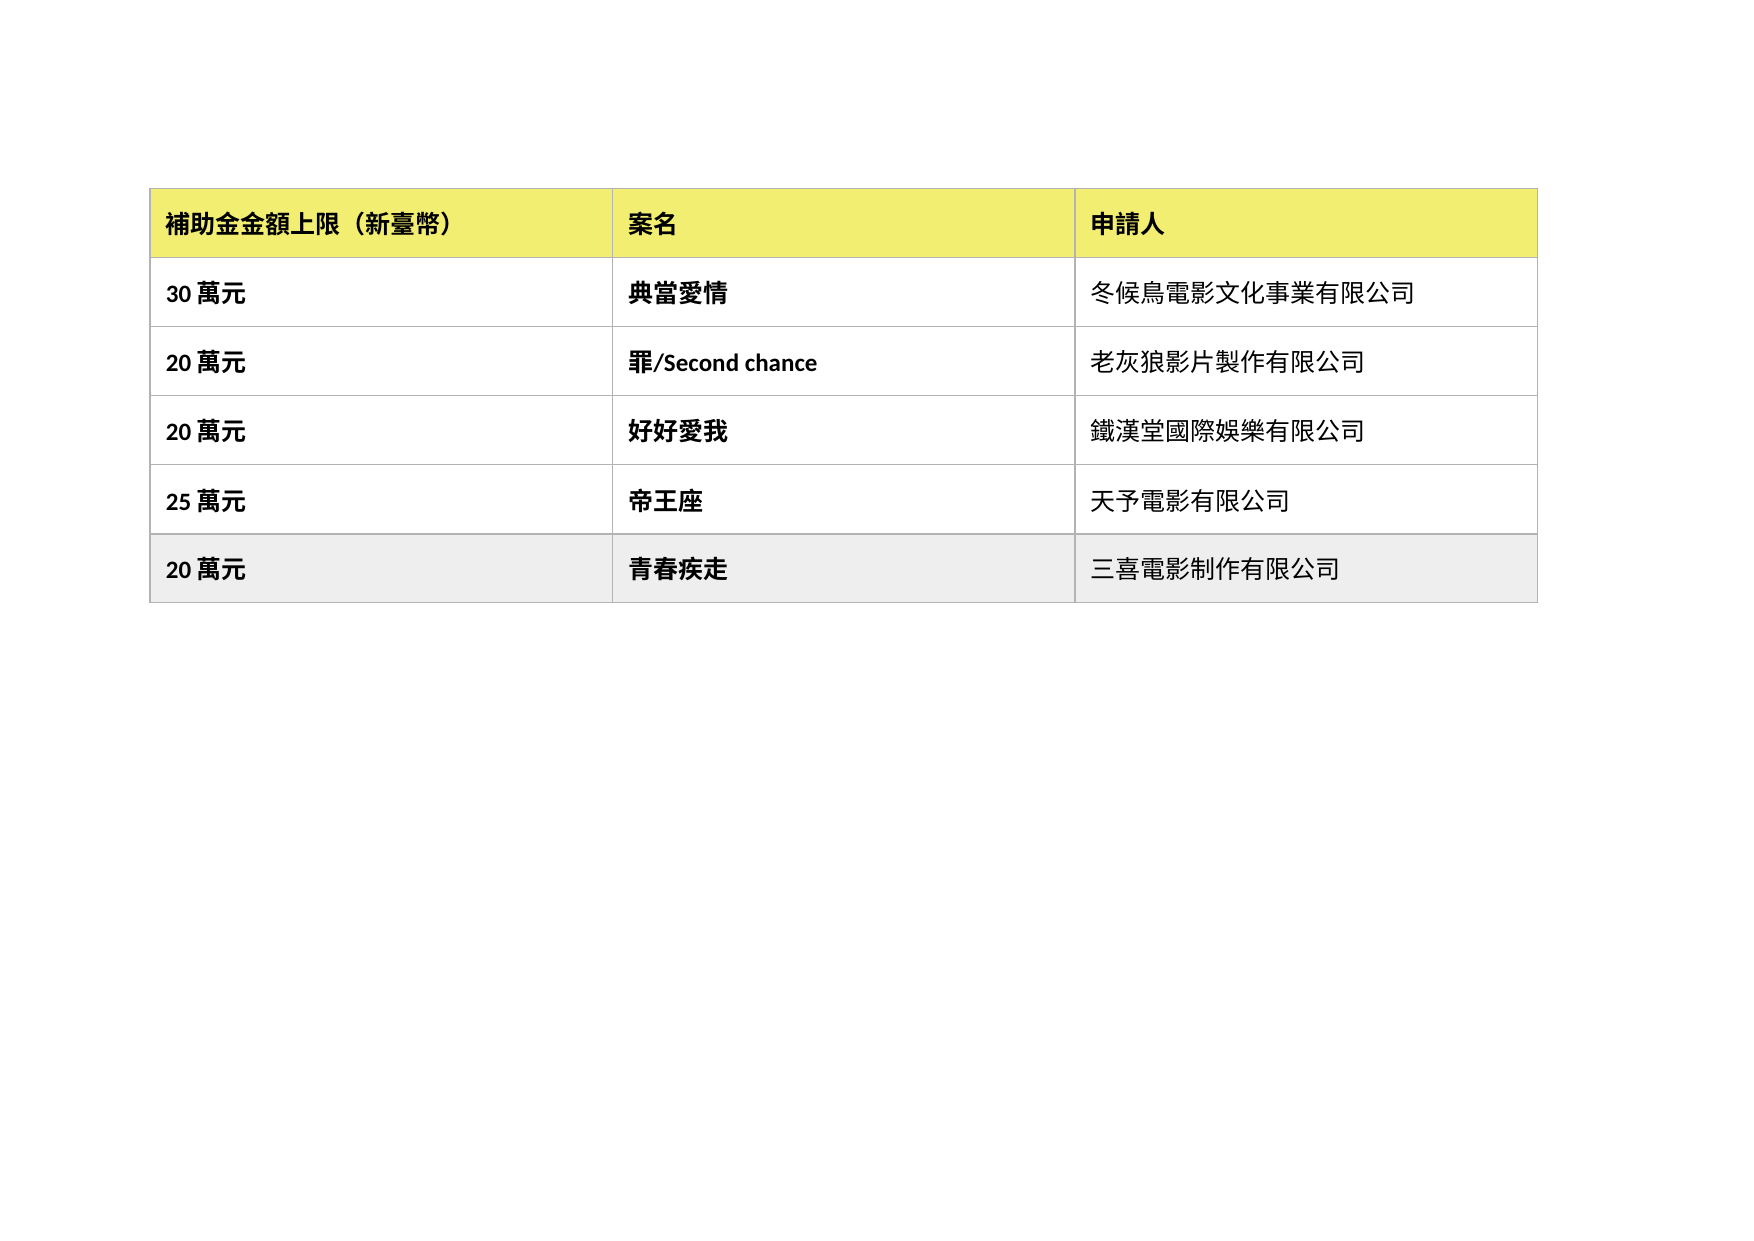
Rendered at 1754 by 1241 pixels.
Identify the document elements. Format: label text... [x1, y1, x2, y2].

table_cell 20萬元 [151, 396, 612, 464]
table_cell 老灰狼影片製作有限公司 [1076, 327, 1537, 395]
table_cell 20萬元 [151, 535, 612, 602]
table_cell 典當愛情 [613, 258, 1074, 326]
table_cell 帝王座 [613, 465, 1074, 533]
table_cell 鐵漢堂國際娛樂有限公司 [1076, 396, 1537, 464]
table_cell 25萬元 [151, 465, 612, 533]
table_cell 青春疾走 [613, 535, 1074, 602]
table_header 申請人 [1076, 189, 1537, 257]
table_cell 罪/Second chance [613, 327, 1074, 395]
table_header 案名 [613, 189, 1074, 257]
table_header 補助金金額上限（新臺幣） [151, 189, 612, 257]
table_cell 天予電影有限公司 [1076, 465, 1537, 533]
table_cell 三喜電影制作有限公司 [1076, 535, 1537, 602]
table_cell 好好愛我 [613, 396, 1074, 464]
table_cell 冬候鳥電影文化事業有限公司 [1076, 258, 1537, 326]
table_cell 20萬元 [151, 327, 612, 395]
table_cell 30萬元 [151, 258, 612, 326]
